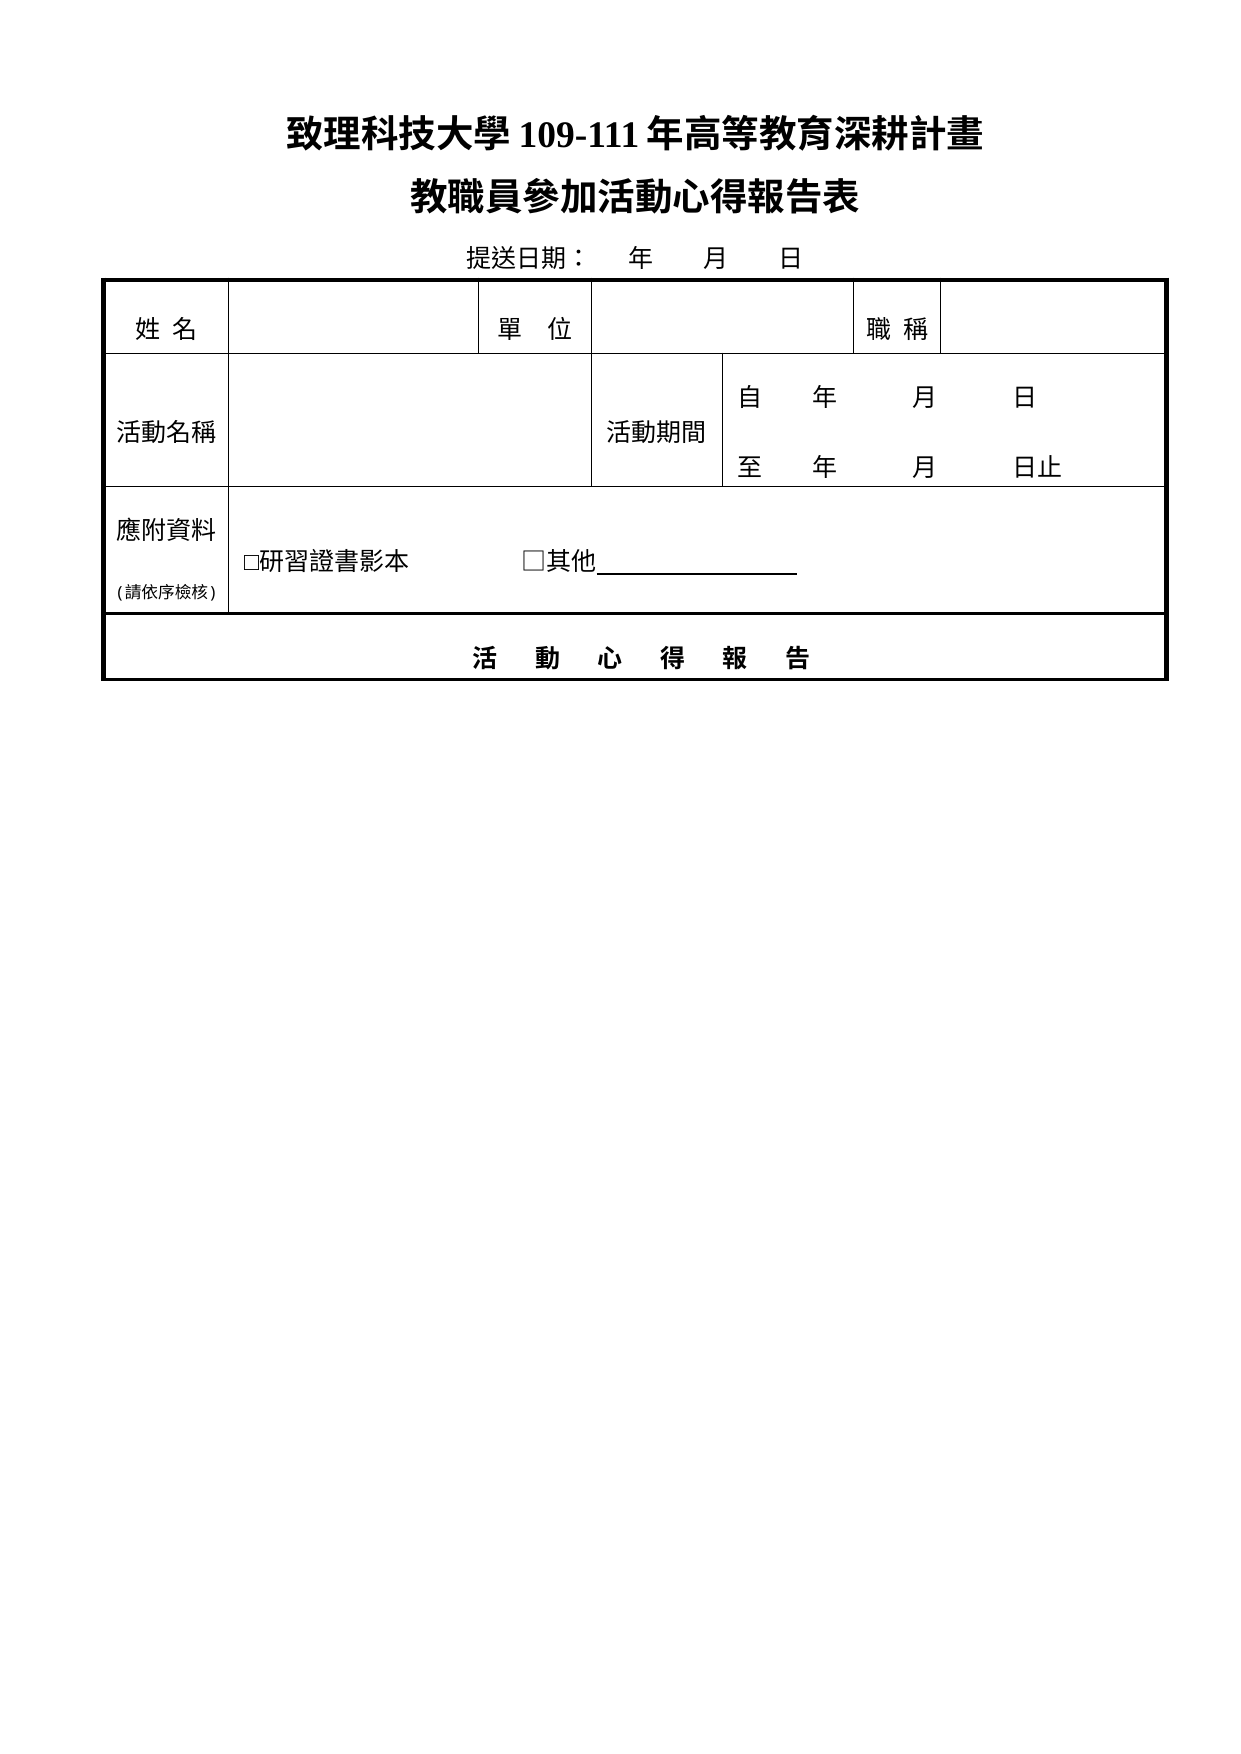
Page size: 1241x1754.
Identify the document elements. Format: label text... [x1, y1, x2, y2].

table_cell [229, 354, 591, 486]
table_header [592, 282, 853, 352]
table_header [229, 282, 478, 352]
text 致理科技大學109-111年高等教育深耕計畫 [118, 90, 1152, 152]
table_cell 活 動 心 得 報 告 [106, 615, 1164, 678]
table_header 姓 名 [106, 282, 228, 352]
table_cell 應附資料 (請依序檢核) [106, 487, 228, 612]
table_cell 活動期間 [592, 354, 722, 486]
text 教職員參加活動心得報告表 [118, 152, 1152, 215]
table_cell □研習證書影本 □其他 [229, 487, 1164, 612]
table_header [941, 282, 1164, 352]
text 提送日期： 年 月 日 [118, 215, 1152, 277]
table_header 職 稱 [854, 282, 940, 352]
table_cell 自 年 月 日 至 年 月 日止 [723, 354, 1164, 486]
table_header 單 位 [479, 282, 591, 352]
table_cell 活動名稱 [106, 354, 228, 486]
